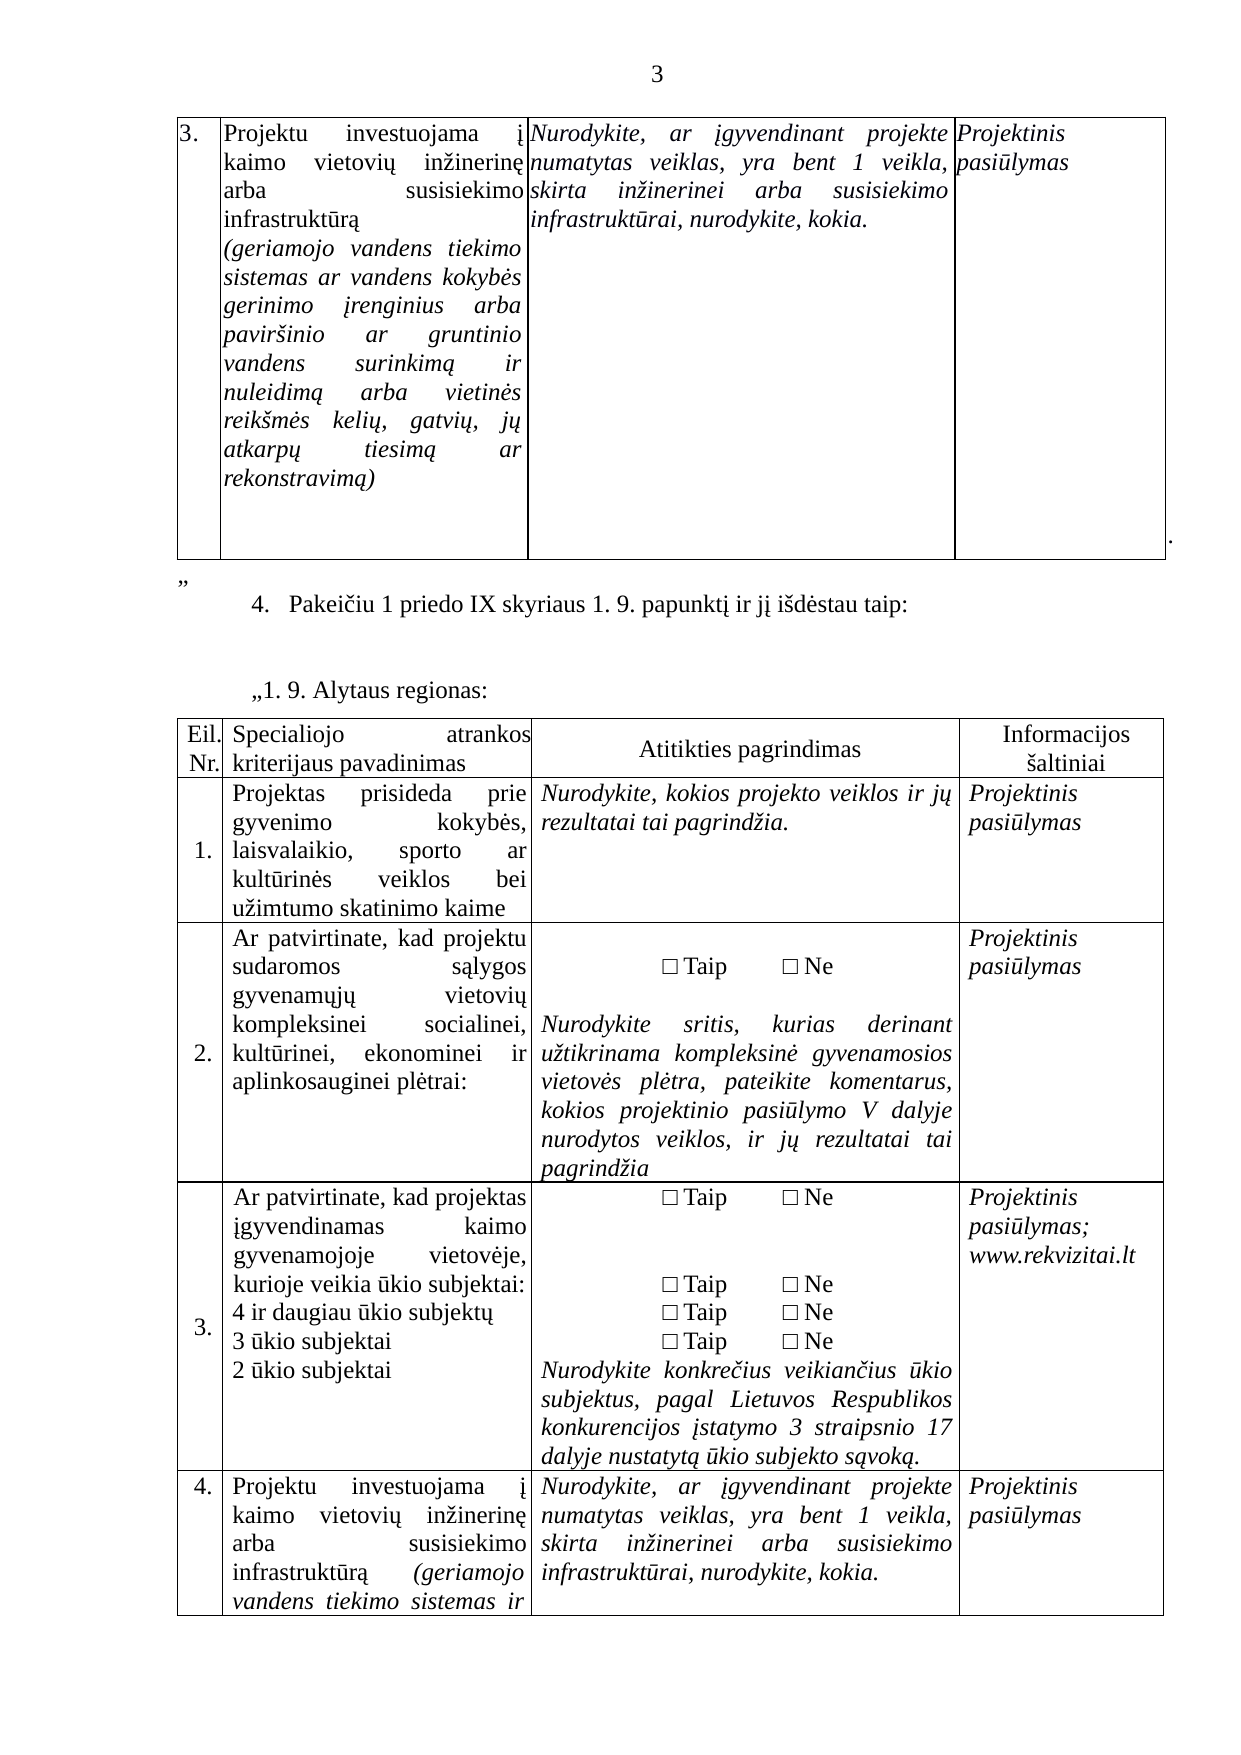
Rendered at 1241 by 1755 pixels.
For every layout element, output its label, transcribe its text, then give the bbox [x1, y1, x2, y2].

table_cell Projektinis pasiūlymas [960, 778, 1163, 922]
table_cell 2. [178, 923, 222, 1181]
table_cell Nurodykite, ar įgyvendinant projekte numatytas veiklas, yra bent 1 veikla, skirta inžinerinei arba susisiekimo infrastruktūrai, nurodykite, kokia. [529, 118, 954, 559]
table_cell Projektinis pasiūlymas [960, 1471, 1163, 1615]
table_header Informacijos šaltiniai [960, 719, 1163, 777]
table_cell Projektinis pasiūlymas [956, 118, 1165, 559]
text „1. 9. Alytaus regionas: [177, 675, 1137, 704]
table_cell [1164, 1470, 1218, 1615]
table_cell Projektas prisideda prie gyvenimo kokybės, laisvalaikio, sporto ar kultūrinės veiklos bei užimtumo skatinimo kaime [223, 778, 531, 922]
table_cell □ Taip □ Ne □ Taip □ Ne □ Taip □ Ne □ Taip □ Ne Nurodykite konkrečius veikiančius ūkio subjektus, pagal Lietuvos Respublikos konkurencijos įstatymo 3 straipsnio 17 dalyje nustatytą ūkio subjekto sąvoką. [532, 1183, 959, 1470]
text „ [177, 560, 1137, 589]
table_header Eil. Nr. [178, 719, 222, 777]
table_cell [1164, 922, 1218, 1181]
table_cell Projektu investuojama į kaimo vietovių inžinerinę arba susisiekimo infrastruktūrą (geriamojo vandens tiekimo sistemas ir [223, 1471, 531, 1615]
table_header Specialiojo atrankos kriterijaus pavadinimas [223, 719, 531, 777]
table_cell [1164, 1181, 1218, 1470]
table_cell Ar patvirtinate, kad projektu sudaromos sąlygos gyvenamųjų vietovių kompleksinei socialinei, kultūrinei, ekonominei ir aplinkosauginei plėtrai: [223, 923, 531, 1181]
table_cell Nurodykite, kokios projekto veiklos ir jų rezultatai tai pagrindžia. [532, 778, 959, 922]
table_cell 3. [178, 1183, 222, 1470]
table_cell . [1166, 117, 1225, 559]
table_cell 4. [178, 1471, 222, 1615]
table_cell Projektinis pasiūlymas [960, 923, 1163, 1181]
table_cell □ Taip □ Ne Nurodykite sritis, kurias derinant užtikrinama kompleksinė gyvenamosios vietovės plėtra, pateikite komentarus, kokios projektinio pasiūlymo V dalyje nurodytos veiklos, ir jų rezultatai tai pagrindžia [532, 923, 959, 1181]
table_cell 3. [178, 118, 220, 559]
table_cell Nurodykite, ar įgyvendinant projekte numatytas veiklas, yra bent 1 veikla, skirta inžinerinei arba susisiekimo infrastruktūrai, nurodykite, kokia. [532, 1471, 959, 1615]
text 4. Pakeičiu 1 priedo IX skyriaus 1. 9. papunktį ir jį išdėstau taip: [251, 589, 1137, 618]
table_cell 1. [178, 778, 222, 922]
table_cell Projektu investuojama į kaimo vietovių inžinerinę arba susisiekimo infrastruktūrą (geriamojo vandens tiekimo sistemas ar vandens kokybės gerinimo įrenginius arba paviršinio ar gruntinio vandens surinkimą ir nuleidimą arba vietinės reikšmės kelių, gatvių, jų atkarpų tiesimą ar rekonstravimą) [221, 118, 527, 559]
table_header [1164, 718, 1218, 777]
table_header Atitikties pagrindimas [532, 719, 959, 777]
table_cell [1164, 777, 1218, 922]
table_cell Ar patvirtinate, kad projektas įgyvendinamas kaimo gyvenamojoje vietovėje, kurioje veikia ūkio subjektai: 4 ir daugiau ūkio subjektų 3 ūkio subjektai 2 ūkio subjektai [223, 1183, 531, 1470]
table_cell Projektinis pasiūlymas; www.rekvizitai.lt [960, 1183, 1163, 1470]
